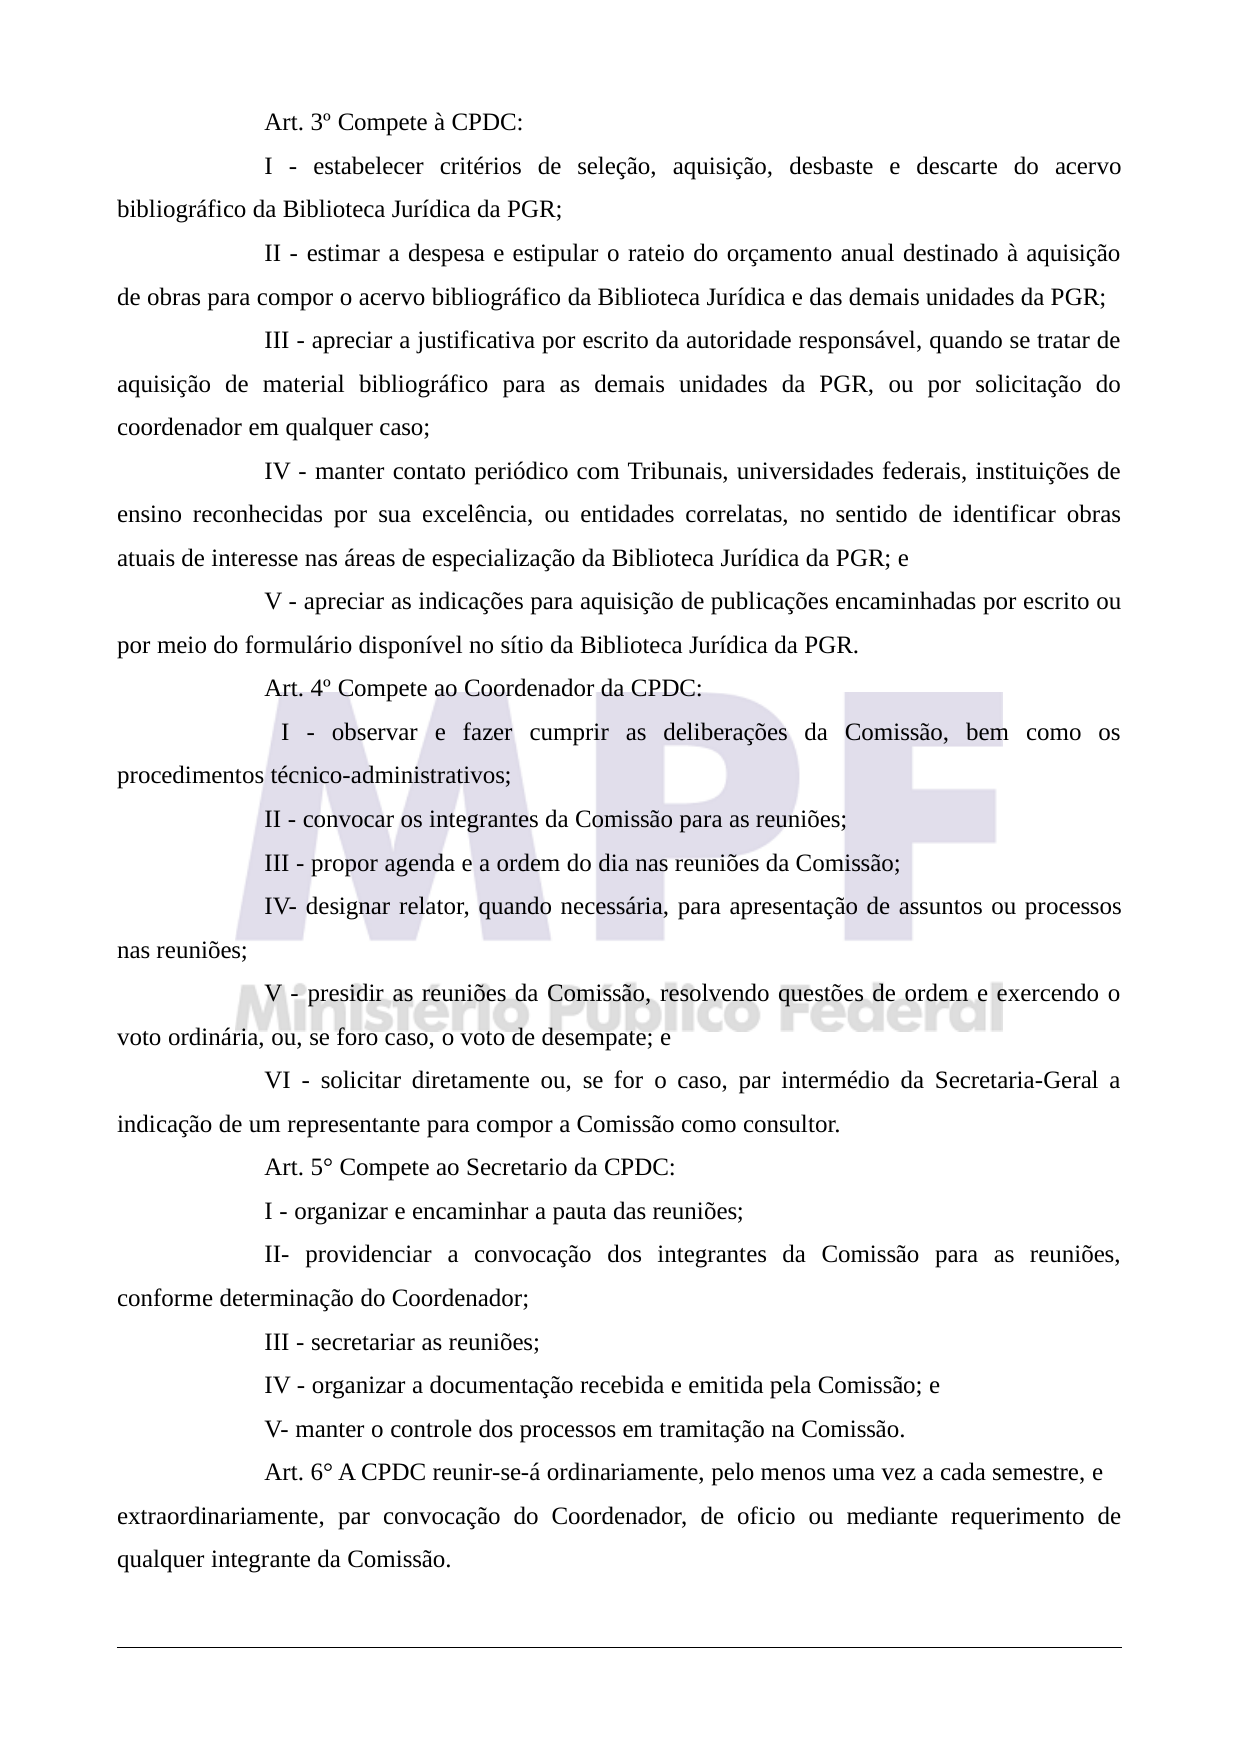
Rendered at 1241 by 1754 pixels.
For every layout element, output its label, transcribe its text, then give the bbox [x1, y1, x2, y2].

text II - convocar os integrantes da Comissão para as reuniões; [117, 804, 1122, 833]
text Art. 3º Compete à CPDC: [117, 107, 1122, 136]
text I - organizar e encaminhar a pauta das reuniões; [117, 1196, 1122, 1225]
text II - estimar a despesa e estipular o rateio do orçamento anual destinado à aquisição de obras para compor o acervo bibliográfico da Biblioteca Jurídica e das demais unidades da PGR; [117, 238, 1122, 310]
text Art. 5° Compete ao Secretario da CPDC: [117, 1152, 1122, 1181]
text extraordinariamente, par convocação do Coordenador, de oficio ou mediante requerimento de qualquer integrante da Comissão. [117, 1501, 1122, 1573]
text VI - solicitar diretamente ou, se for o caso, par intermédio da Secretaria-Geral a indicação de um representante para compor a Comissão como consultor. [117, 1065, 1122, 1138]
picture [235, 702, 1004, 717]
text II- providenciar a convocação dos integrantes da Comissão para as reuniões, conforme determinação do Coordenador; [117, 1239, 1122, 1312]
text V- manter o controle dos processos em tramitação na Comissão. [117, 1413, 1122, 1442]
picture [235, 876, 1004, 891]
text I - observar e fazer cumprir as deliberações da Comissão, bem como os procedimentos técnico-administrativos; [117, 717, 1122, 789]
text III - apreciar a justificativa por escrito da autoridade responsável, quando se tratar de aquisição de material bibliográfico para as demais unidades da PGR, ou por solicitação do coordenador em qualquer caso; [117, 325, 1122, 441]
picture [235, 789, 1004, 804]
text IV- designar relator, quando necessária, para apresentação de assuntos ou processos nas reuniões; [117, 891, 1122, 963]
text Art. 6° A CPDC reunir-se-á ordinariamente, pelo menos uma vez a cada semestre, e [117, 1457, 1122, 1486]
text V - presidir as reuniões da Comissão, resolvendo questões de ordem e exercendo o voto ordinária, ou, se foro caso, o voto de desempate; e [117, 978, 1122, 1051]
text IV - organizar a documentação recebida e emitida pela Comissão; e [117, 1370, 1122, 1399]
text III - secretariar as reuniões; [117, 1326, 1122, 1355]
text I - estabelecer critérios de seleção, aquisição, desbaste e descarte do acervo bibliográfico da Biblioteca Jurídica da PGR; [117, 151, 1122, 223]
text IV - manter contato periódico com Tribunais, universidades federais, instituições de ensino reconhecidas por sua excelência, ou entidades correlatas, no sentido de identificar obras atuais de interesse nas áreas de especialização da Biblioteca Jurídica da PGR; e [117, 456, 1122, 572]
text Art. 4º Compete ao Coordenador da CPDC: [117, 673, 1122, 702]
picture [235, 963, 1004, 978]
text III - propor agenda e a ordem do dia nas reuniões da Comissão; [117, 847, 1122, 876]
picture [235, 833, 1004, 847]
text V - apreciar as indicações para aquisição de publicações encaminhadas por escrito ou por meio do formulário disponível no sítio da Biblioteca Jurídica da PGR. [117, 586, 1122, 659]
